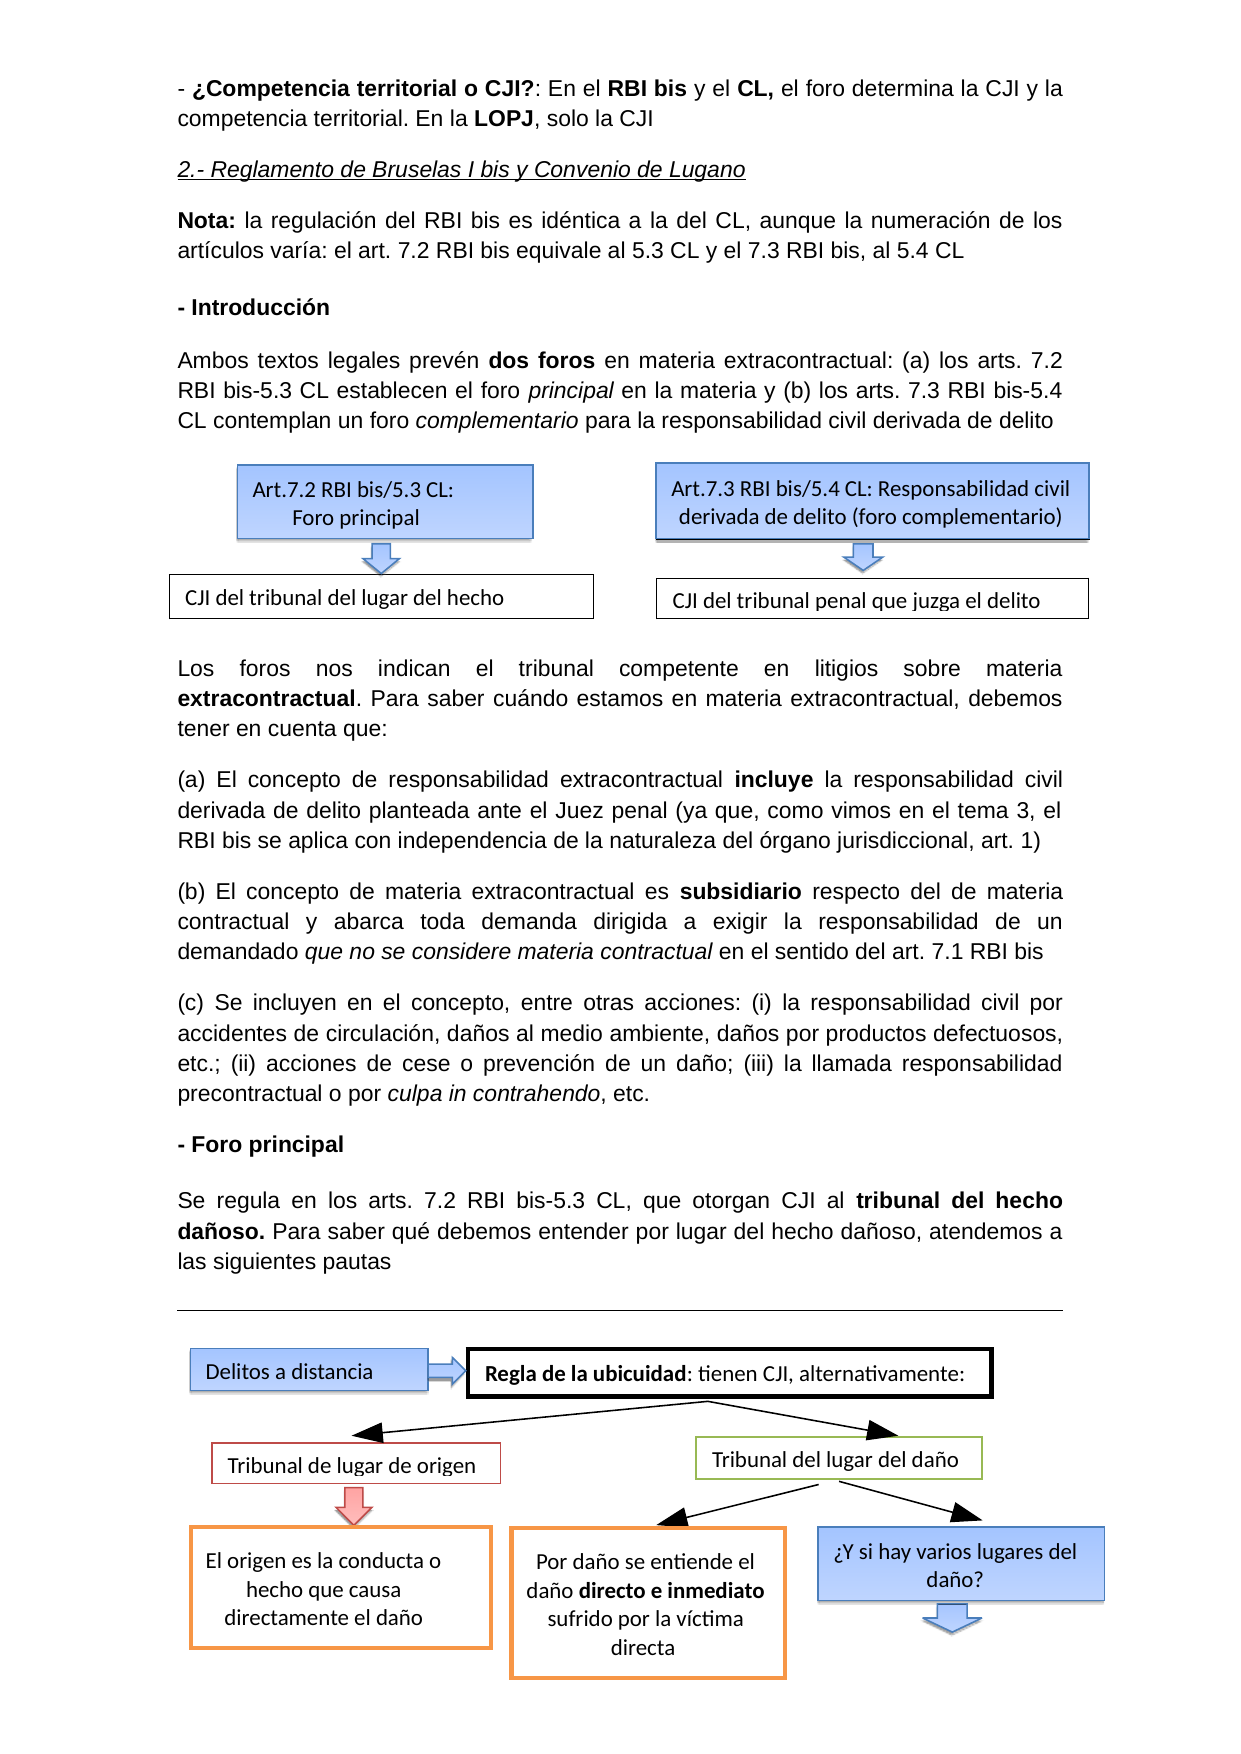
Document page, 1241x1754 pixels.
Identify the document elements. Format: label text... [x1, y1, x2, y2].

text Ambos textos legales prevén dos foros en materia extracontractual: (a) los arts. 7.2 RBI bis-5.3 CL establecen el foro principal en la materia y (b) los arts. 7.3 RBI bis-5.4 CL contemplan un foro complementario para la responsabilidad civil derivada de delito [177, 347, 1063, 433]
text Regla de la ubicuidad: tienen CJI, alternativamente: [485, 1359, 974, 1387]
text Se regula en los arts. 7.2 RBI bis-5.3 CL, que otorgan CJI al tribunal del hecho dañoso. Para saber qué debemos entender por lugar del hecho dañoso, atendemos a las siguientes pautas [177, 1187, 1063, 1274]
text (c) Se incluyen en el concepto, entre otras acciones: (i) la responsabilidad civil por accidentes de circulación, daños al medio ambiente, daños por productos defectuosos, etc.; (ii) acciones de cese o prevención de un daño; (iii) la llamada responsabilidad precontractual o por culpa in contrahendo, etc. [177, 989, 1063, 1106]
text CJI del tribunal del lugar del hecho dañoso [185, 583, 578, 611]
text Tribunal del lugar del daño [712, 1445, 966, 1471]
text (b) El concepto de materia extracontractual es subsidiario respecto del de materia contractual y abarca toda demanda dirigida a exigir la responsabilidad de un demandado que no se considere materia contractual en el sentido del art. 7.1 RBI bis [177, 878, 1063, 964]
text Tribunal de lugar de origen [227, 1451, 485, 1475]
text - ¿Competencia territorial o CJI?: En el RBI bis y el CL, el foro determina la CJI y la competencia territorial. En la LOPJ, solo la CJI [177, 75, 1063, 132]
text CJI del tribunal penal que juzga el delito [672, 586, 1073, 611]
text Los foros nos indican el tribunal competente en litigios sobre materia extracontractual. Para saber cuándo estamos en materia extracontractual, debemos tener en cuenta que: [177, 655, 1063, 742]
text 2.- Reglamento de Bruselas I bis y Convenio de Lugano [177, 156, 1063, 183]
text - Foro principal [177, 1131, 1063, 1157]
text - Introducción [177, 294, 1063, 320]
text Nota: la regulación del RBI bis es idéntica a la del CL, aunque la numeración de los artículos varía: el art. 7.2 RBI bis equivale al 5.3 CL y el 7.3 RBI bis, al 5.4 CL [177, 207, 1063, 264]
text (a) El concepto de responsabilidad extracontractual incluye la responsabilidad civil derivada de delito planteada ante el Juez penal (ya que, como vimos en el tema 3, el RBI bis se aplica con independencia de la naturaleza del órgano jurisdiccional, art. 1) [177, 766, 1063, 853]
